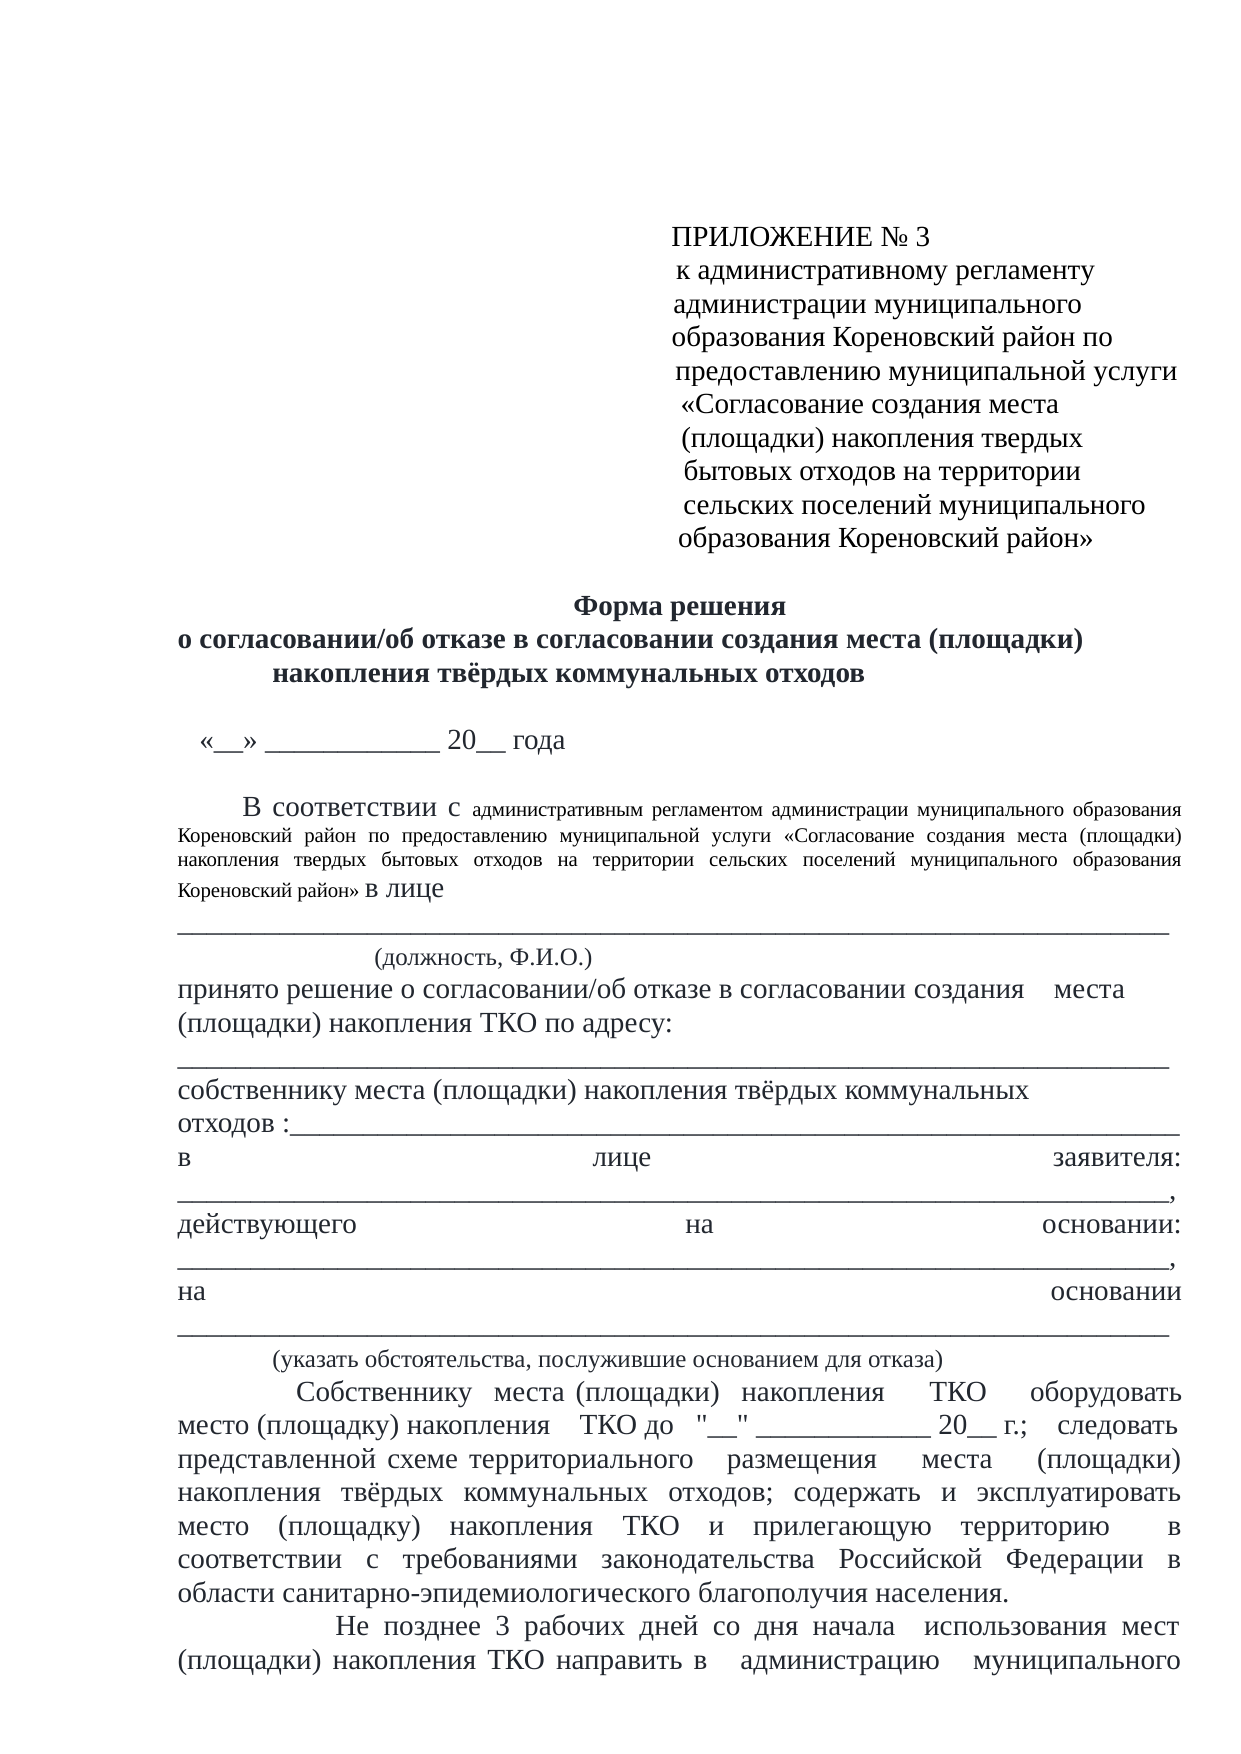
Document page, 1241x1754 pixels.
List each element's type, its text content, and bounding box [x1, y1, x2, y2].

text принято решение о согласовании/об отказе в согласовании создания места [177, 971, 1182, 1005]
text представленной схеме территориального размещения места (площадки) накопления твёрдых коммунальных отходов; содержать и эксплуатировать место (площадку) накопления ТКО и прилегающую территорию в соответствии с требованиями законодательства Российской Федерации в области санитарно-эпидемиологического благополучия населения. [177, 1441, 1182, 1608]
text Собственнику места (площадки) накопления ТКО оборудовать место (площадку) накопления ТКО до "__" ____________ 20__ г.; следовать [177, 1374, 1182, 1441]
text предоставлению муниципальной услуги «Согласование создания места [177, 353, 1182, 420]
text Форма решения [177, 588, 1182, 621]
text образования Кореновский район» [177, 521, 1182, 554]
text (должность, Ф.И.О.) [177, 938, 1182, 971]
text ПРИЛОЖЕНИЕ № 3 [177, 219, 1182, 252]
text на основании ____________________________________________________________________ [177, 1273, 1182, 1340]
text ____________________________________________________________________ [177, 1038, 1182, 1072]
text сельских поселений муниципального [177, 487, 1182, 521]
text бытовых отходов на территории [177, 453, 1182, 487]
text ____________________________________________________________________ [177, 904, 1182, 938]
text в лице заявителя: ____________________________________________________________________, [177, 1139, 1182, 1206]
text действующего на основании: ____________________________________________________________________, [177, 1206, 1182, 1273]
text (указать обстоятельства, послужившие основанием для отказа) [177, 1340, 1182, 1374]
text администрации муниципального [177, 286, 1182, 319]
text Не позднее 3 рабочих дней со дня начала использования мест (площадки) накопления ТКО направить в администрацию муниципального [177, 1608, 1182, 1676]
text образования Кореновский район по [177, 319, 1182, 353]
text о согласовании/об отказе в согласовании создания места (площадки) [177, 621, 1182, 655]
text к административному регламенту [177, 252, 1182, 286]
text отходов :_____________________________________________________________ [177, 1105, 1182, 1139]
text накопления твёрдых коммунальных отходов [177, 655, 1182, 688]
text В соответствии с административным регламентом администрации муниципального образования Кореновский район по предоставлению муниципальной услуги «Согласование создания места (площадки) накопления твердых бытовых отходов на территории сельских поселений муниципального образования Кореновский район» в лице [177, 789, 1182, 904]
text (площадки) накопления твердых [177, 420, 1182, 453]
text «__» ____________ 20__ года [177, 722, 1182, 755]
text собственнику места (площадки) накопления твёрдых коммунальных [177, 1072, 1182, 1105]
text (площадки) накопления ТКО по адресу: [177, 1005, 1182, 1038]
